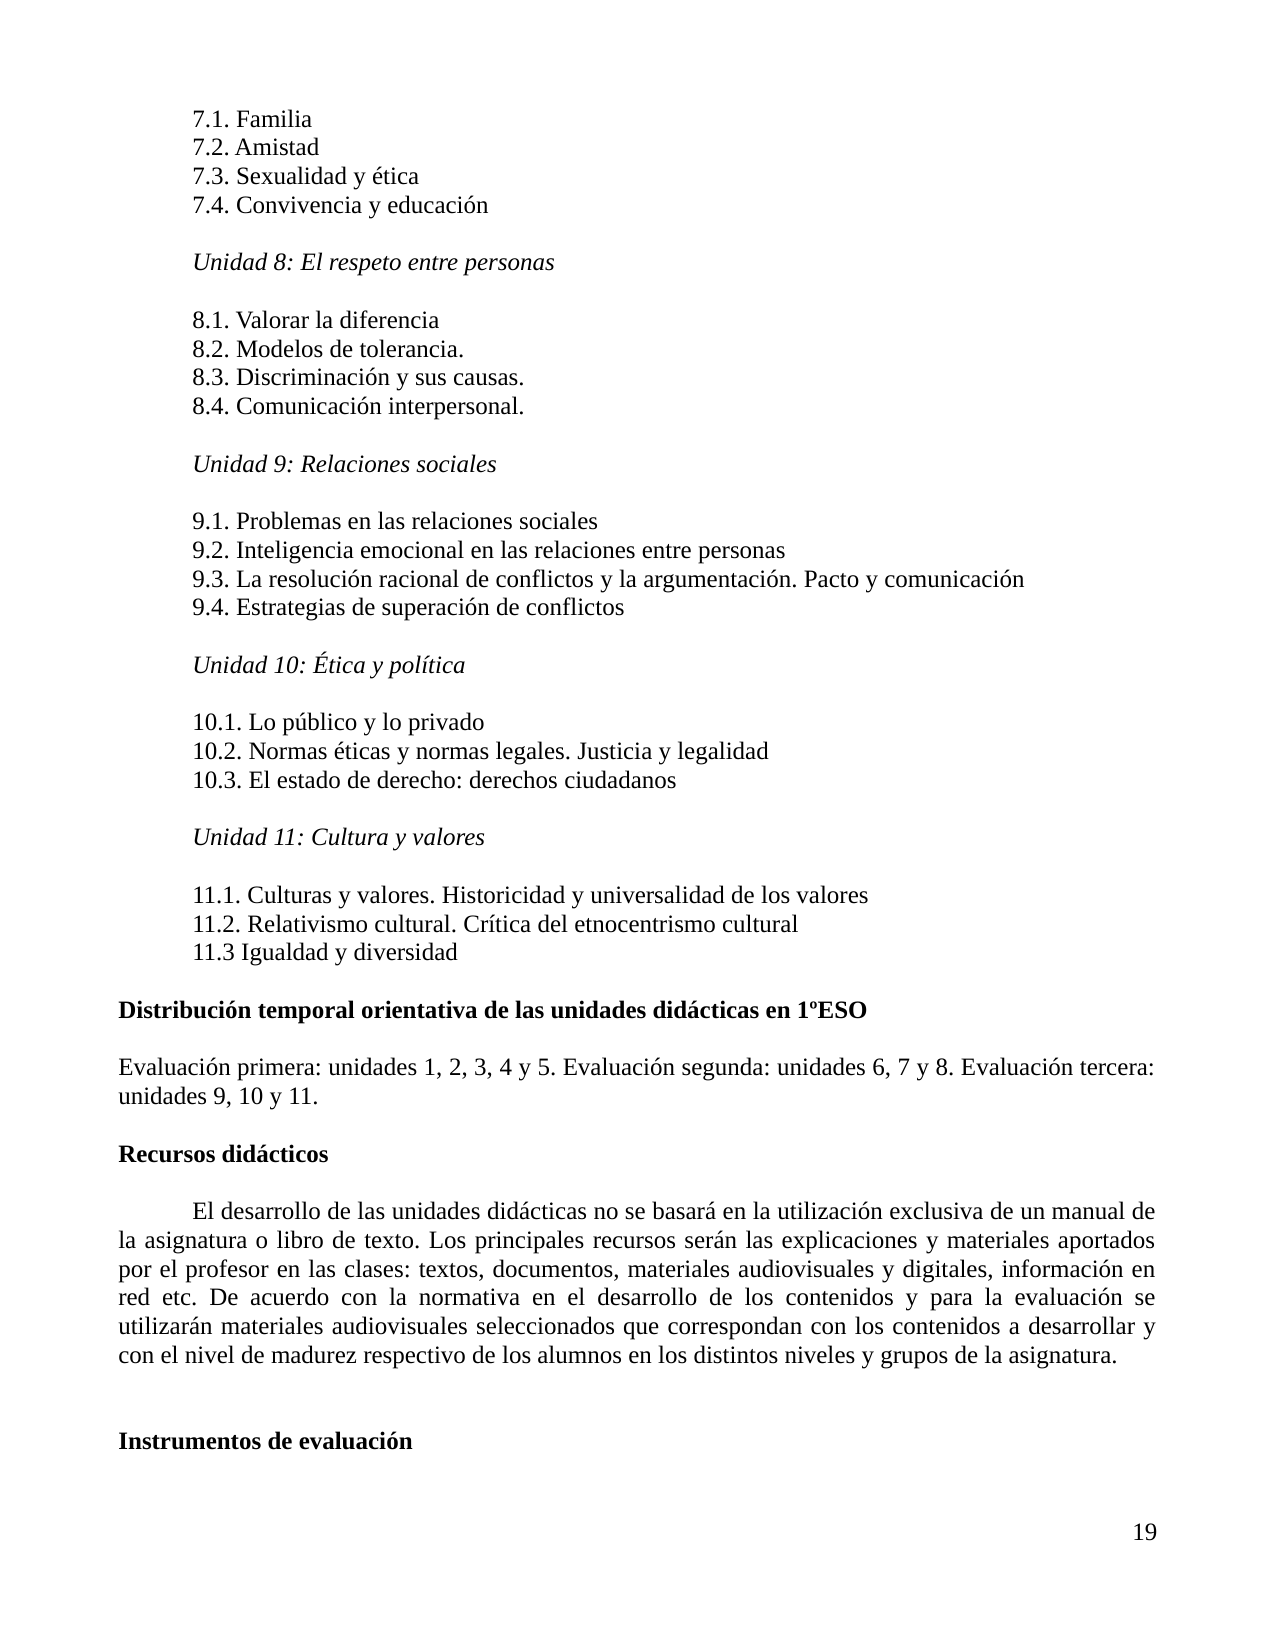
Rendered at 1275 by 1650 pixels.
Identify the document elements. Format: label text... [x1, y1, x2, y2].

text Unidad 9: Relaciones sociales [118, 449, 1157, 477]
text Evaluación primera: unidades 1, 2, 3, 4 y 5. Evaluación segunda: unidades 6, 7 y 8. Evaluación tercera: unidades 9, 10 y 11. [118, 1052, 1157, 1110]
text 11.2. Relativismo cultural. Crítica del etnocentrismo cultural [118, 909, 1157, 937]
text 10.3. El estado de derecho: derechos ciudadanos [118, 765, 1157, 794]
text 7.2. Amistad [118, 132, 1157, 161]
text Unidad 8: El respeto entre personas [118, 247, 1157, 276]
text 11.1. Culturas y valores. Historicidad y universalidad de los valores [118, 880, 1157, 909]
text Distribución temporal orientativa de las unidades didácticas en 1ºESO [118, 995, 1157, 1024]
text 9.3. La resolución racional de conflictos y la argumentación. Pacto y comunicación [118, 564, 1157, 592]
text 10.2. Normas éticas y normas legales. Justicia y legalidad [118, 736, 1157, 765]
text Recursos didácticos [118, 1139, 1157, 1167]
text 9.4. Estrategias de superación de conflictos [118, 592, 1157, 621]
text 8.2. Modelos de tolerancia. [118, 334, 1157, 362]
text 9.2. Inteligencia emocional en las relaciones entre personas [118, 535, 1157, 564]
text 7.3. Sexualidad y ética [118, 161, 1157, 190]
text 7.4. Convivencia y educación [118, 190, 1157, 219]
text 10.1. Lo público y lo privado [118, 707, 1157, 736]
text Unidad 10: Ética y política [118, 650, 1157, 679]
text 8.1. Valorar la diferencia [118, 305, 1157, 334]
text Unidad 11: Cultura y valores [118, 822, 1157, 851]
text 9.1. Problemas en las relaciones sociales [118, 506, 1157, 535]
text 7.1. Familia [118, 104, 1157, 132]
text El desarrollo de las unidades didácticas no se basará en la utilización exclusiva de un manual de la asignatura o libro de texto. Los principales recursos serán las explicaciones y materiales aportados por el profesor en las clases: textos, documentos, materiales audiovisuales y digitales, información en red etc. De acuerdo con la normativa en el desarrollo de los contenidos y para la evaluación se utilizarán materiales audiovisuales seleccionados que correspondan con los contenidos a desarrollar y con el nivel de madurez respectivo de los alumnos en los distintos niveles y grupos de la asignatura. [118, 1196, 1157, 1369]
text Instrumentos de evaluación [118, 1426, 1157, 1455]
text 11.3 Igualdad y diversidad [118, 937, 1157, 966]
text 8.4. Comunicación interpersonal. [118, 391, 1157, 420]
text 8.3. Discriminación y sus causas. [118, 362, 1157, 391]
